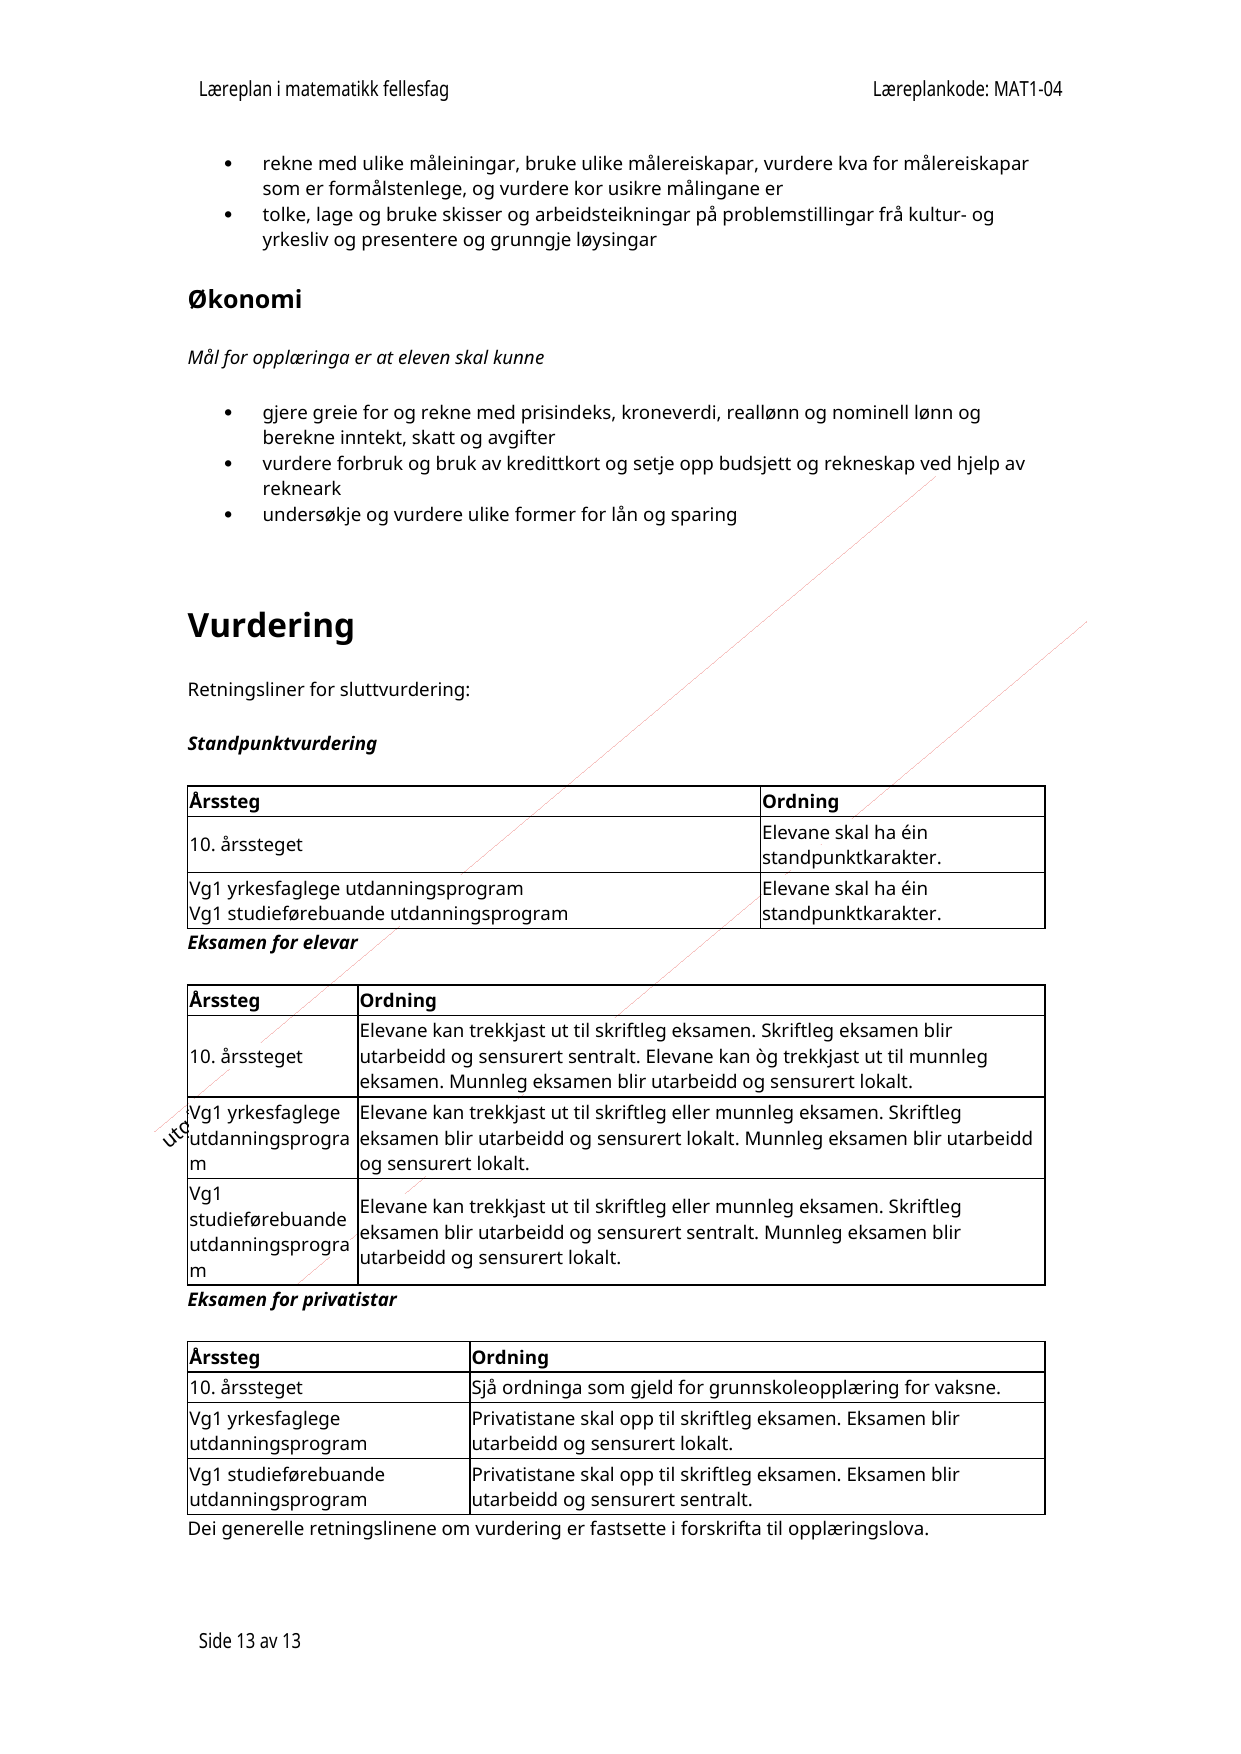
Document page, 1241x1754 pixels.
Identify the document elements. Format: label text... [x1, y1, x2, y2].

subtitle Vurdering [364, 556, 839, 647]
text Mål for opplæringa er at eleven skal kunne [187, 344, 1053, 370]
text Eksamen for privatistar [399, 1286, 1053, 1312]
table_cell 10. årssteget [199, 1016, 357, 1096]
table_cell [466, 817, 760, 872]
table_cell Elevane kan trekkjast ut til skriftleg eller munnleg eksamen. Skriftleg eksamen blir utarbeidd og sensurert sentralt. Munnleg eksamen blir utarbeidd og sensurert lokalt. [359, 1179, 1044, 1284]
text Standpunktvurdering [928, 731, 1053, 756]
table_cell 10. årssteget [188, 817, 528, 872]
text Eksamen for elevar [691, 929, 1053, 955]
list rekne med ulike måleiningar, bruke ulike målereiskapar, vurdere kva for målereiskapar som er formålstenlege, og vurdere kor usikre målingane er [783, 150, 1053, 201]
table_cell 10. årssteget [188, 1016, 291, 1096]
text Retningsliner for sluttvurdering: [669, 676, 1020, 701]
list vurdere forbruk og bruk av kredittkort og setje opp budsjett og rekneskap ved hjelp av rekneark [908, 450, 1053, 501]
text Retningsliner for sluttvurdering: [994, 676, 1053, 701]
subtitle Økonomi [302, 281, 1053, 315]
list vurdere forbruk og bruk av kredittkort og setje opp budsjett og rekneskap ved hjelp av rekneark [341, 476, 934, 501]
list gjere greie for og rekne med prisindeks, kroneverdi, reallønn og nominell lønn og berekne inntekt, skatt og avgifter [556, 399, 1053, 450]
list undersøkje og vurdere ulike former for lån og sparing [738, 501, 904, 527]
text Standpunktvurdering [379, 731, 630, 756]
text Dei generelle retningslinene om vurdering er fastsette i forskrifta til opplæringslova. [929, 1515, 1053, 1541]
list vurdere forbruk og bruk av kredittkort og setje opp budsjett og rekneskap ved hjelp av rekneark [225, 450, 263, 501]
list tolke, lage og bruke skisser og arbeidsteikningar på problemstillingar frå kultur- og yrkesliv og presentere og grunngje løysingar [657, 201, 1053, 252]
text Eksamen for elevar [360, 929, 394, 955]
text Standpunktvurdering [604, 731, 955, 756]
list undersøkje og vurdere ulike former for lån og sparing [877, 501, 1053, 527]
text Eksamen for elevar [367, 929, 719, 955]
text Retningsliner for sluttvurdering: [471, 676, 696, 701]
subtitle Vurdering [734, 556, 1053, 647]
